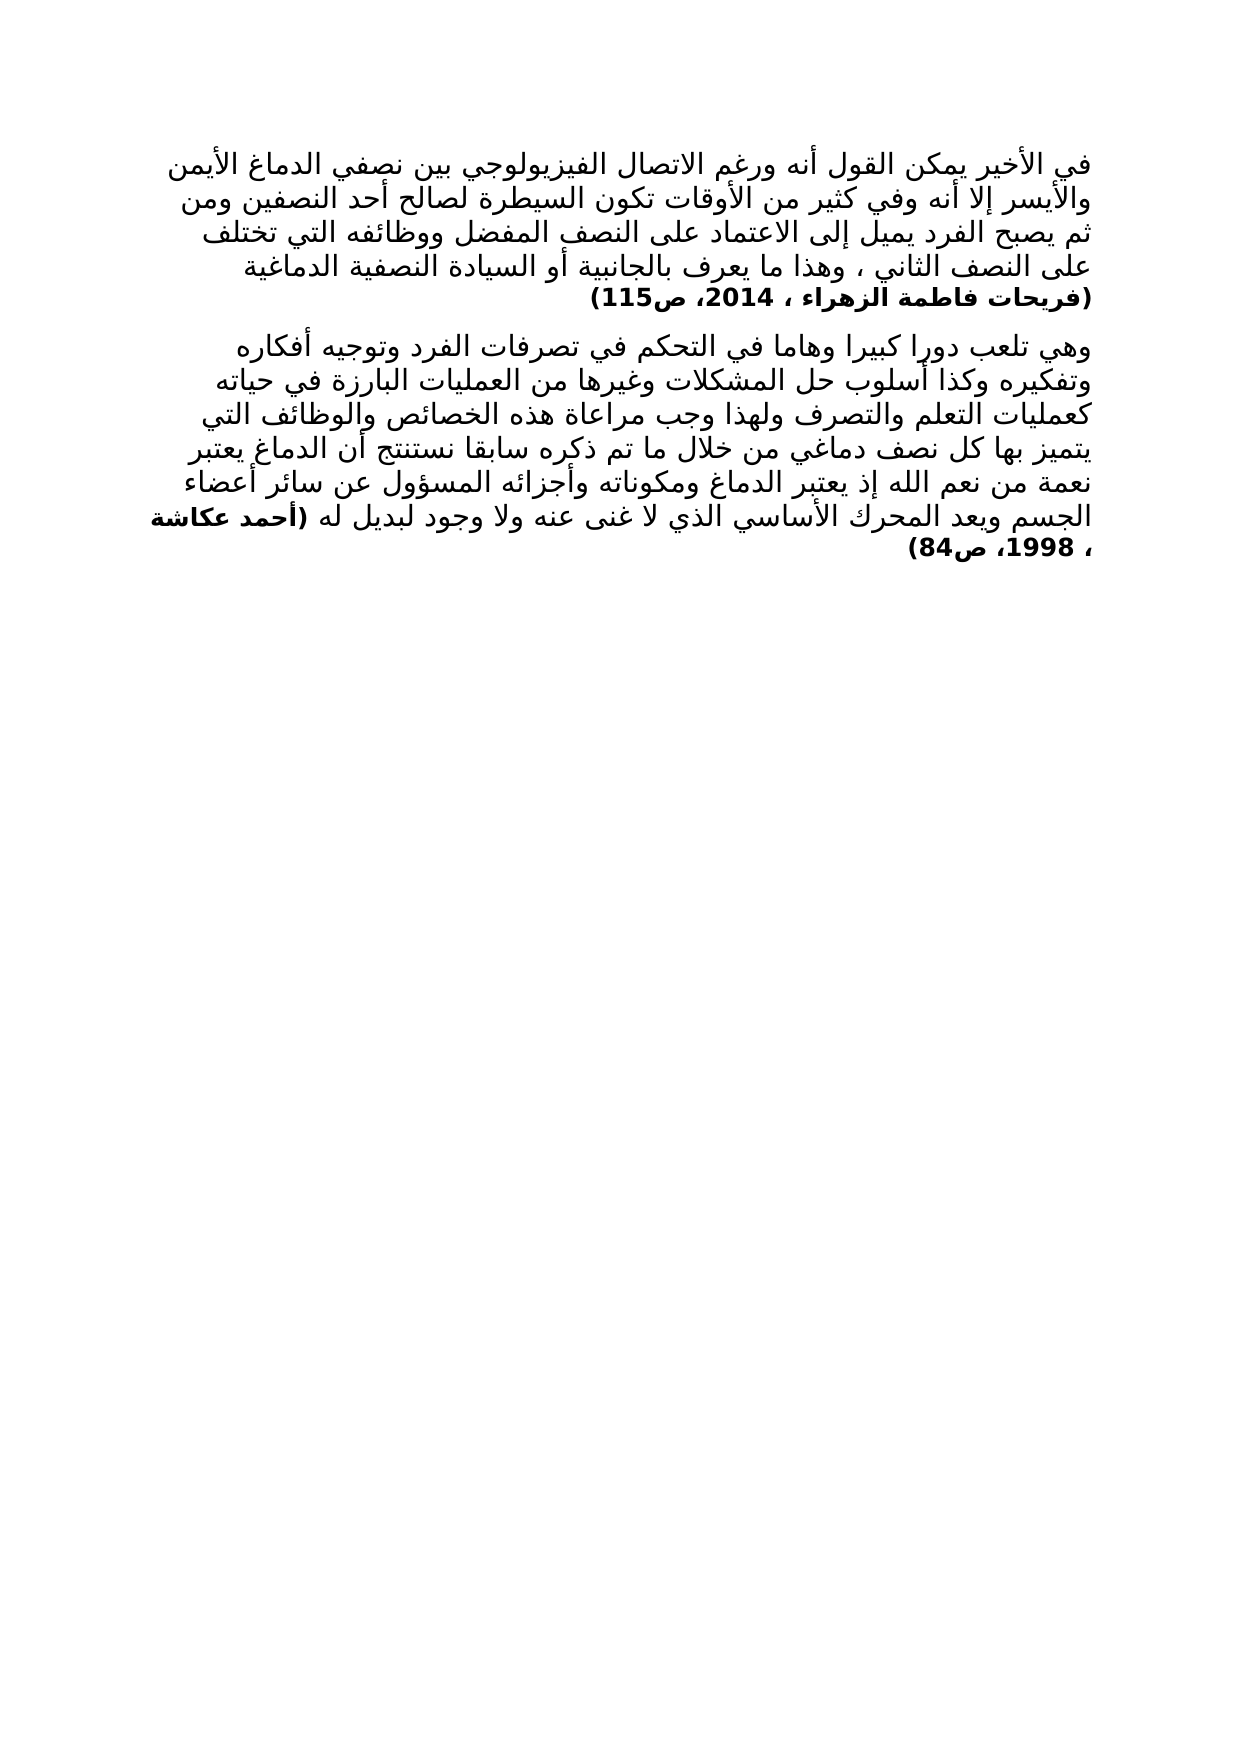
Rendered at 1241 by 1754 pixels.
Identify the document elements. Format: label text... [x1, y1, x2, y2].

text في الأخير يمكن القول أنه ورغم الاتصال الفيزيولوجي بين نصفي الدماغ الأيمن والأيسر إلا أنه وفي كثير من الأوقات تكون السيطرة لصالح أحد النصفين ومن ثم يصبح الفرد يميل إلى الاعتماد على النصف المفضل ووظائفه التي تختلف على النصف الثاني ، وهذا ما يعرف بالجانبية أو السيادة النصفية الدماغية (فريحات فاطمة الزهراء ، 2014، ص115) [148, 148, 1093, 313]
text وهي تلعب دورا كبيرا وهاما في التحكم في تصرفات الفرد وتوجيه أفكاره وتفكيره وكذا أسلوب حل المشكلات وغيرها من العمليات البارزة في حياته كعمليات التعلم والتصرف ولهذا وجب مراعاة هذه الخصائص والوظائف التي يتميز بها كل نصف دماغي من خلال ما تم ذكره سابقا نستنتج أن الدماغ يعتبر نعمة من نعم الله إذ يعتبر الدماغ ومكوناته وأجزائه المسؤول عن سائر أعضاء الجسم ويعد المحرك الأساسي الذي لا غنى عنه ولا وجود لبديل له (أحمد عكاشة ، 1998، ص84) [148, 329, 1093, 562]
